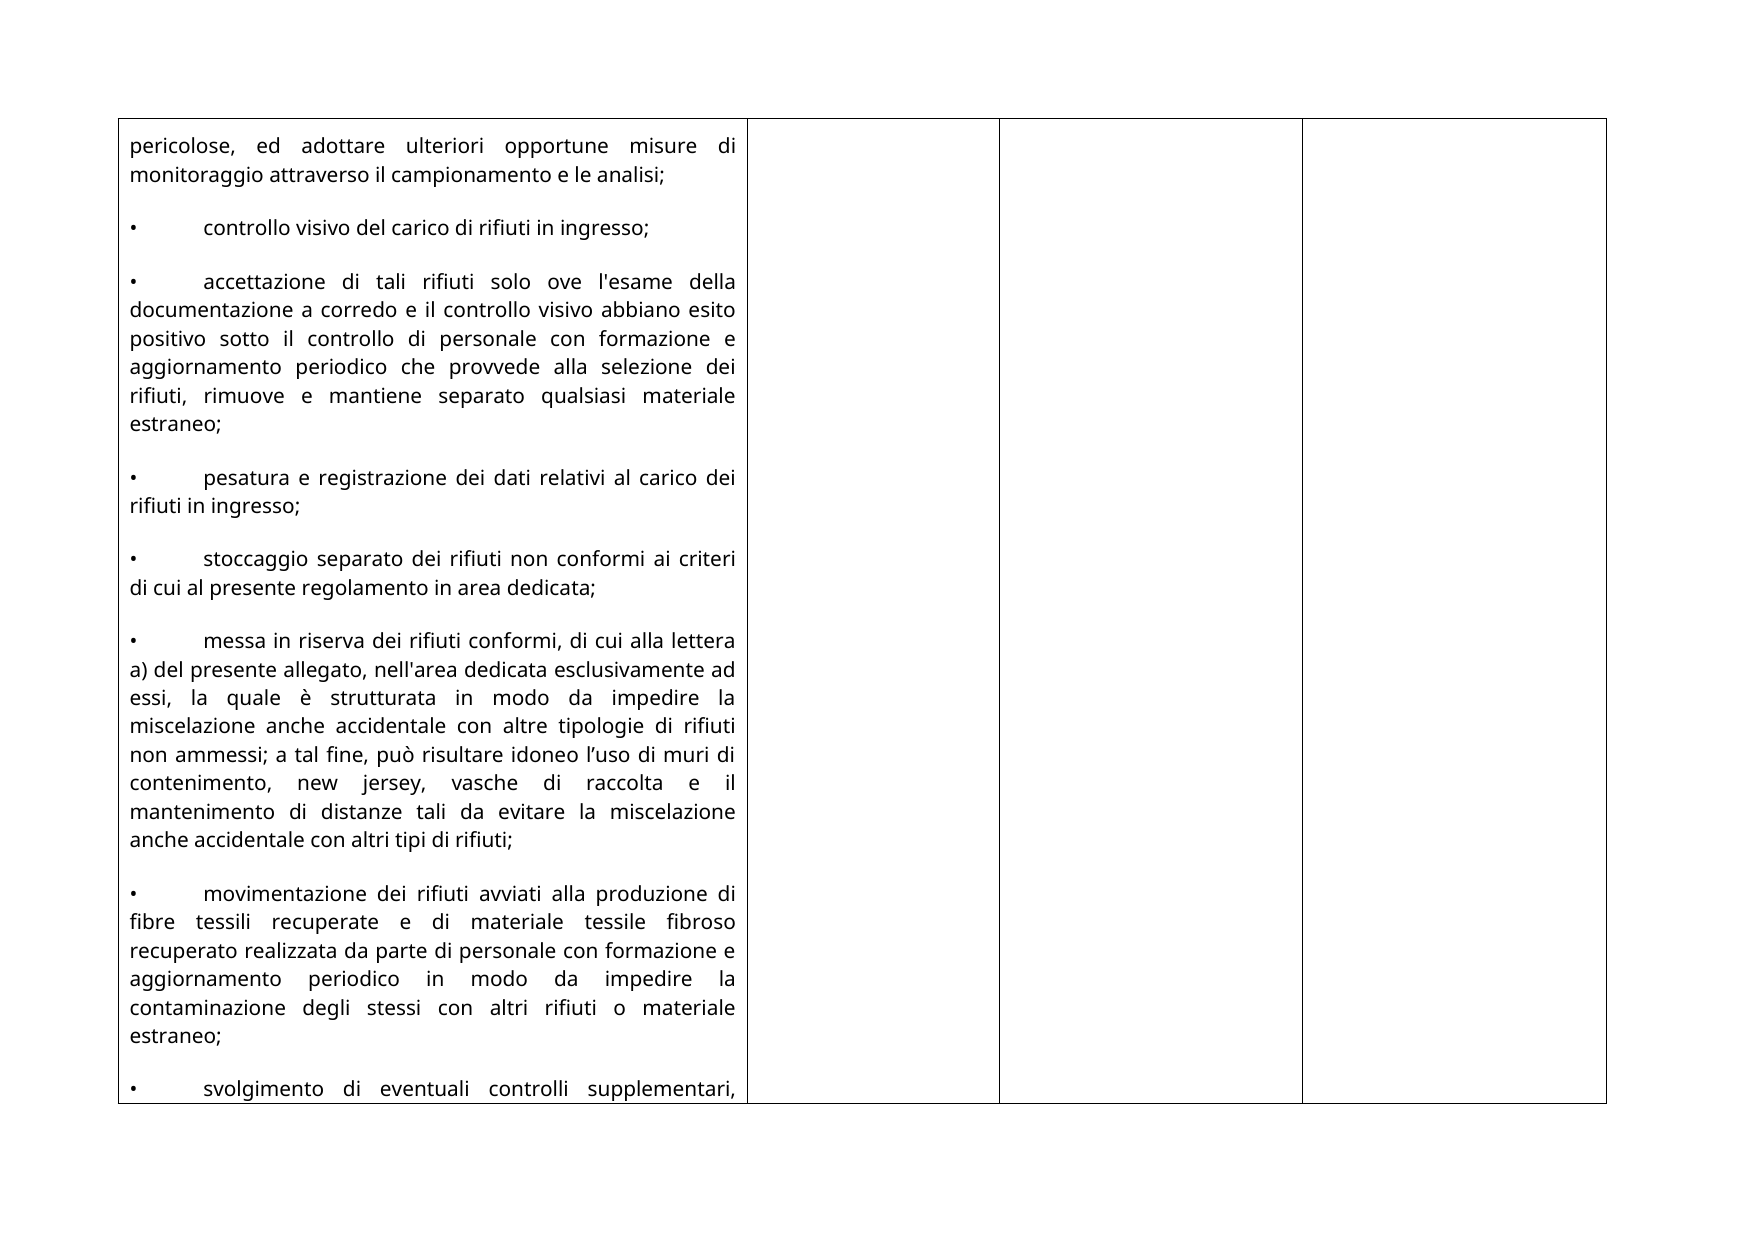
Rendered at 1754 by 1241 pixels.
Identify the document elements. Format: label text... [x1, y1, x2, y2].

table_cell [1000, 119, 1302, 1103]
table_cell [1303, 119, 1606, 1103]
table_cell [748, 119, 999, 1103]
table_cell pericolose, ed adottare ulteriori opportune misure di monitoraggio attraverso il campionamento e le analisi; • controllo visivo del carico di rifiuti in ingresso; • accettazione di tali rifiuti solo ove l'esame della documentazione a corredo e il controllo visivo abbiano esito positivo sotto il controllo di personale con formazione e aggiornamento periodico che provvede alla selezione dei rifiuti, rimuove e mantiene separato qualsiasi materiale estraneo; • pesatura e registrazione dei dati relativi al carico dei rifiuti in ingresso; • stoccaggio separato dei rifiuti non conformi ai criteri di cui al presente regolamento in area dedicata; • messa in riserva dei rifiuti conformi, di cui alla lettera a) del presente allegato, nell'area dedicata esclusivamente ad essi, la quale è strutturata in modo da impedire la miscelazione anche accidentale con altre tipologie di rifiuti non ammessi; a tal fine, può risultare idoneo l’uso di muri di contenimento, new jersey, vasche di raccolta e il mantenimento di distanze tali da evitare la miscelazione anche accidentale con altri tipi di rifiuti; • movimentazione dei rifiuti avviati alla produzione di fibre tessili recuperate e di materiale tessile fibroso recuperato realizzata da parte di personale con formazione e aggiornamento periodico in modo da impedire la contaminazione degli stessi con altri rifiuti o materiale estraneo; • svolgimento di eventuali controlli supplementari, [119, 119, 747, 1103]
